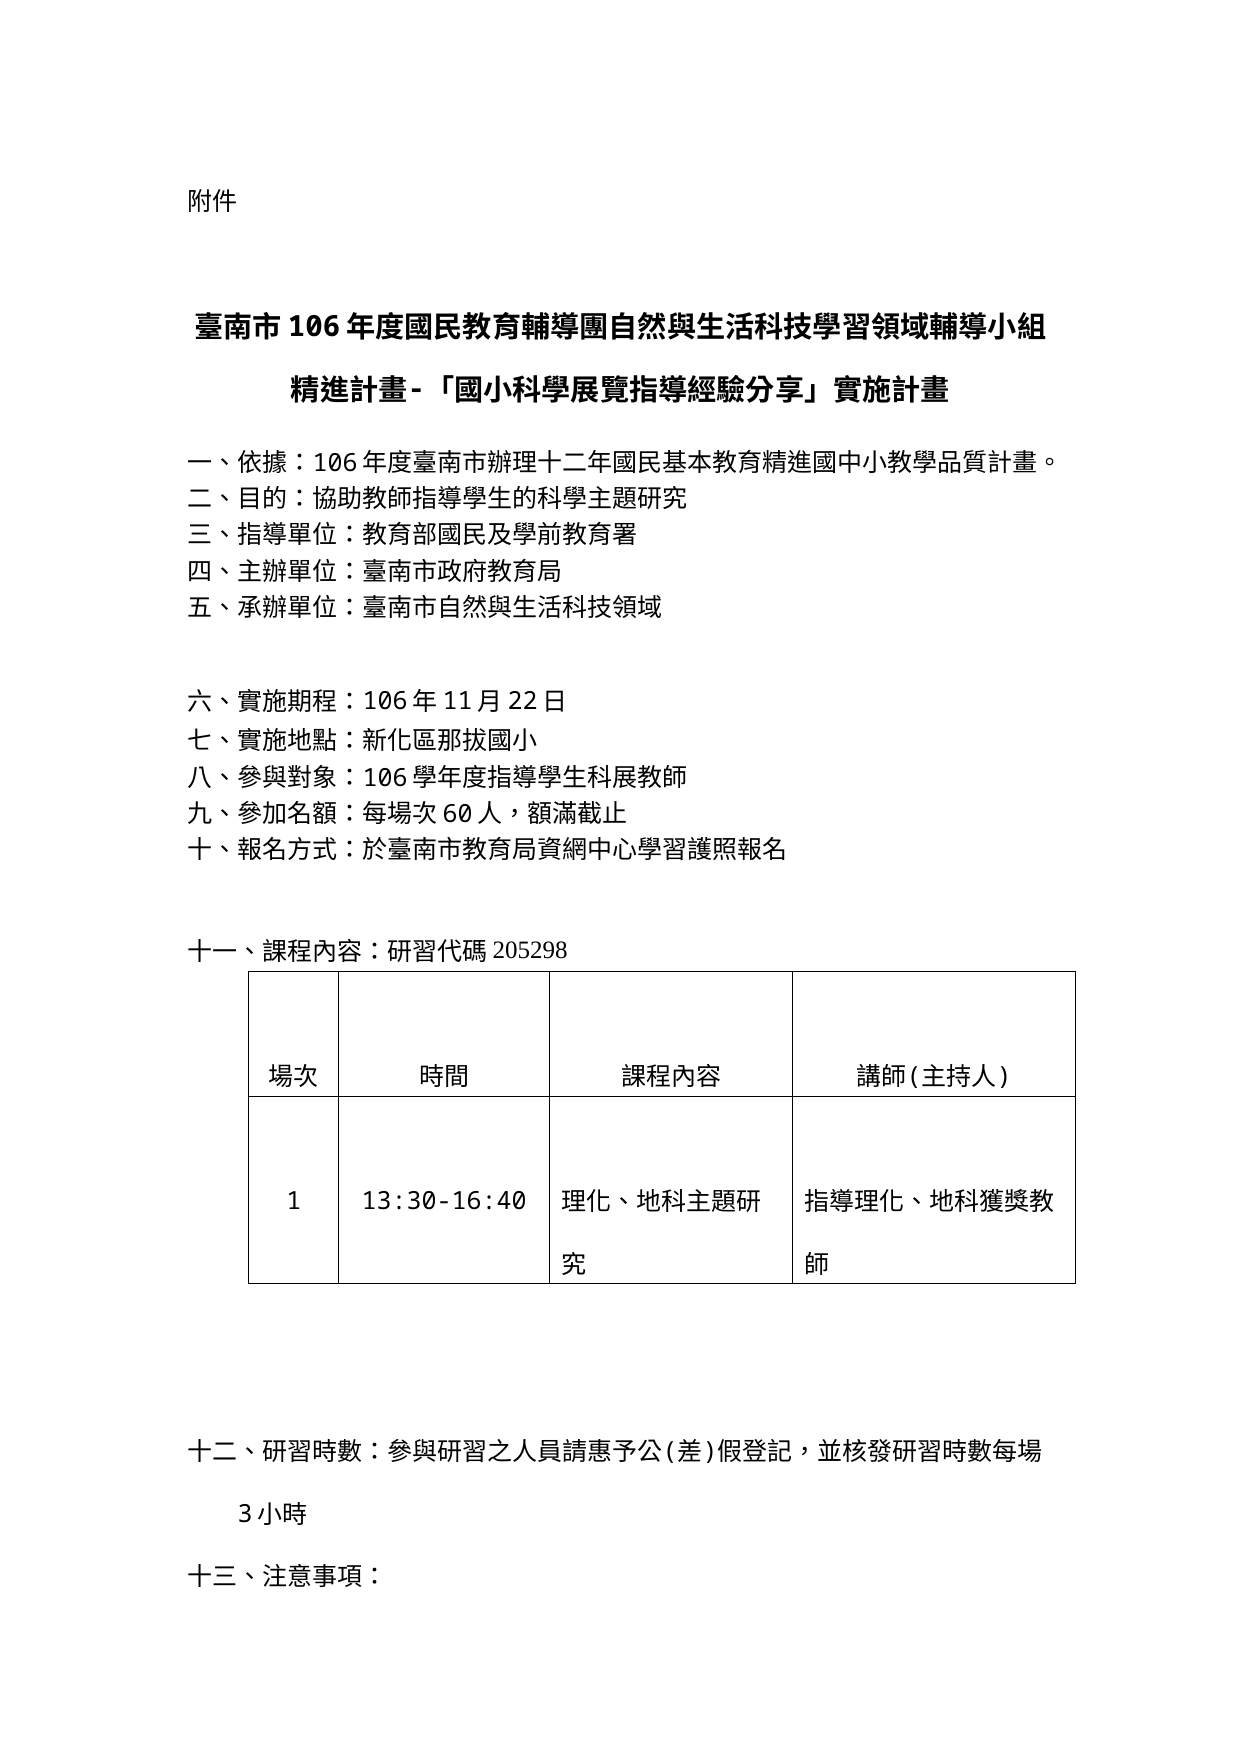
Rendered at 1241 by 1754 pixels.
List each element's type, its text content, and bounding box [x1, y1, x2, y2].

text 二、目的：協助教師指導學生的科學主題研究 [187, 478, 1053, 515]
text 一、依據：106年度臺南市辦理十二年國民基本教育精進國中小教學品質計畫。 [187, 442, 1053, 478]
table_cell 理化、地科主題研究 [550, 1097, 792, 1283]
text 八、參與對象：106學年度指導學生科展教師 [187, 757, 1053, 793]
text 七、實施地點：新化區那拔國小 [187, 721, 1053, 757]
table_cell 13:30-16:40 [339, 1097, 549, 1283]
text 精進計畫-「國小科學展覽指導經驗分享」實施計畫 [187, 346, 1053, 408]
text 附件 [187, 158, 1053, 221]
text 五、承辦單位：臺南市自然與生活科技領域 [187, 587, 1053, 623]
table_header 講師(主持人) [793, 972, 1075, 1096]
text 臺南市106年度國民教育輔導團自然與生活科技學習領域輔導小組 [187, 283, 1053, 346]
text 十三、注意事項： [187, 1533, 1053, 1596]
table_header 場次 [249, 972, 338, 1096]
table_header 時間 [339, 972, 549, 1096]
text 十、報名方式：於臺南市教育局資網中心學習護照報名 [187, 829, 1053, 866]
table_cell 1 [249, 1097, 338, 1283]
text 九、參加名額：每場次60人，額滿截止 [187, 793, 1053, 829]
text 六、實施期程：106年11月22日 [187, 658, 1053, 721]
text 十二、研習時數：參與研習之人員請惠予公(差)假登記，並核發研習時數每場3小時 [187, 1408, 1053, 1533]
table_cell 指導理化、地科獲獎教師 [793, 1097, 1075, 1283]
text 四、主辦單位：臺南市政府教育局 [187, 551, 1053, 587]
text 三、指導單位：教育部國民及學前教育署 [187, 515, 1053, 551]
table_header 課程內容 [550, 972, 792, 1096]
text 十一、課程內容：研習代碼205298 [187, 908, 1053, 971]
